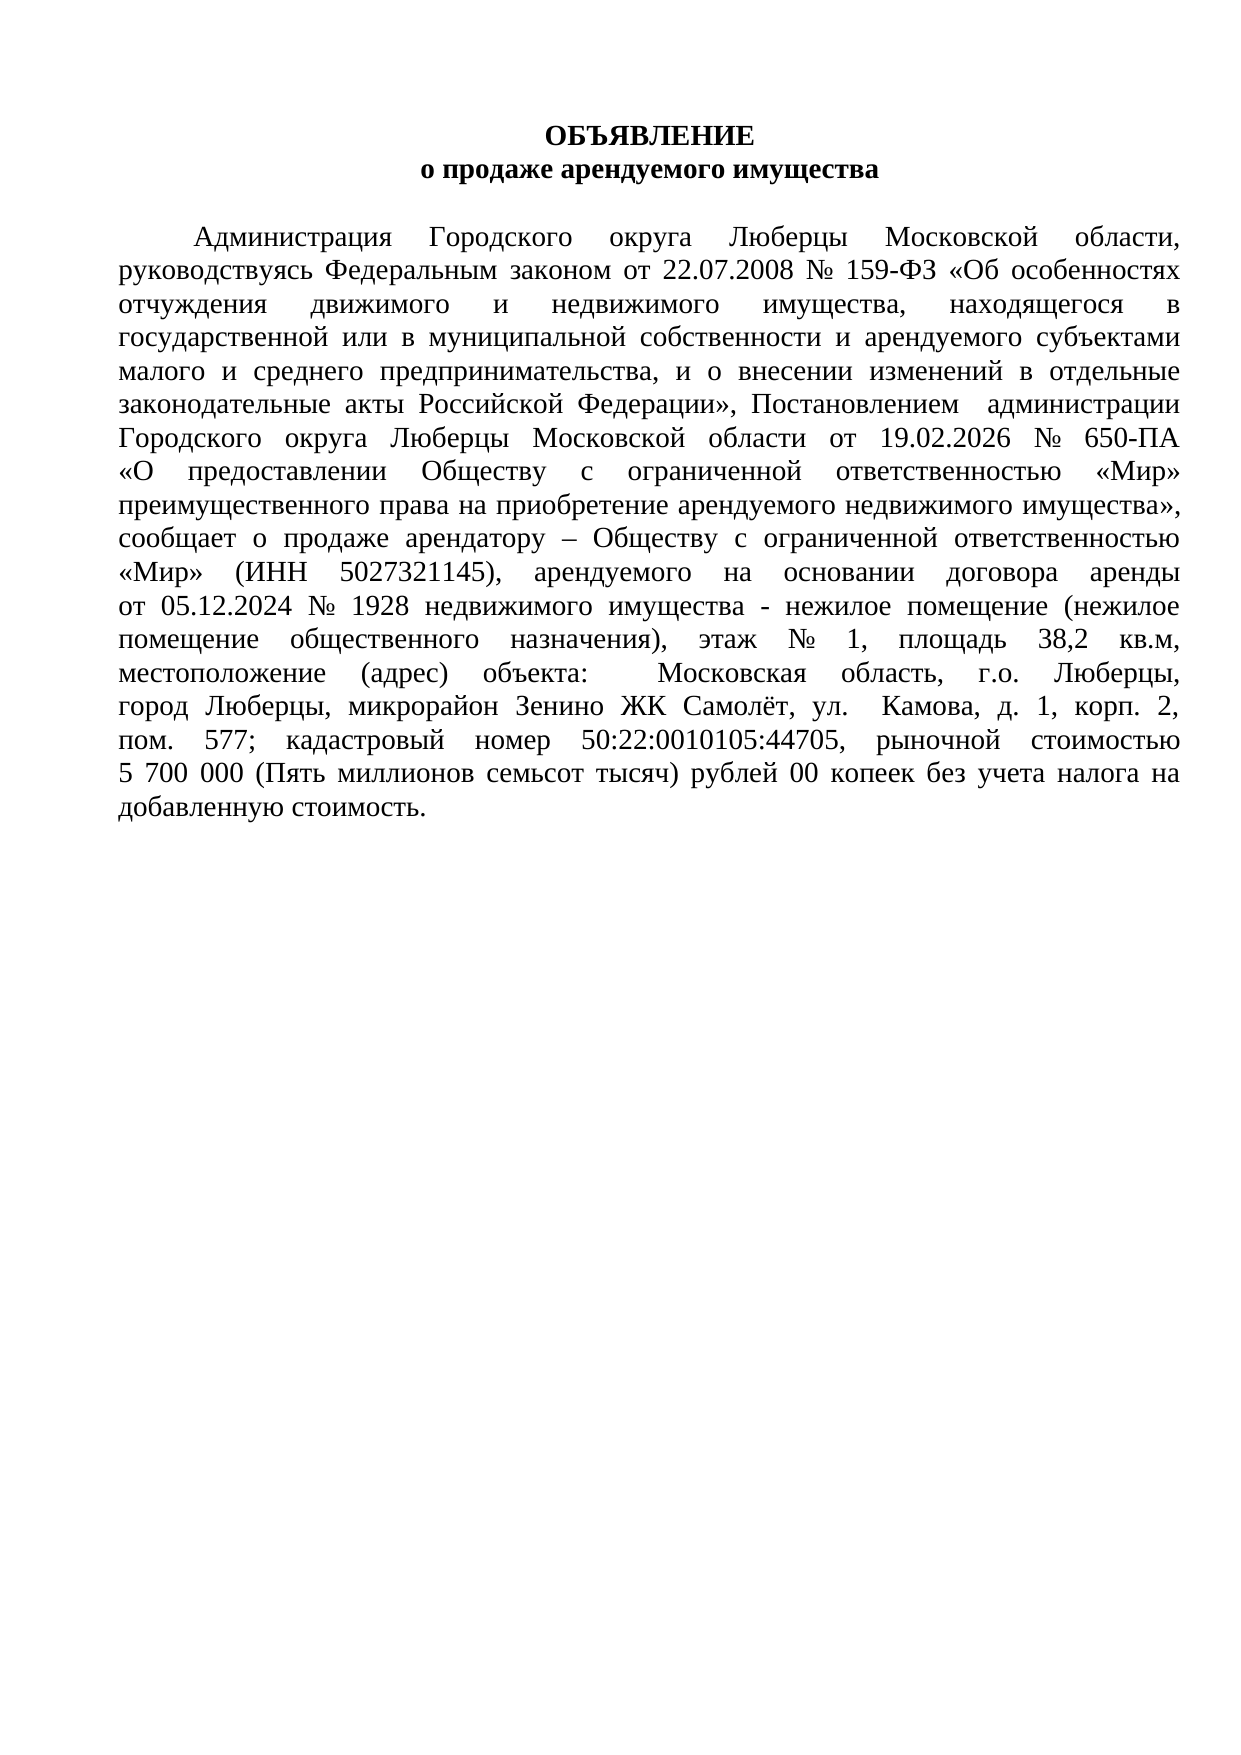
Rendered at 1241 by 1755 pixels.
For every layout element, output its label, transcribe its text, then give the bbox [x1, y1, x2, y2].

text Администрация Городского округа Люберцы Московской области, руководствуясь Федеральным законом от 22.07.2008 № 159-ФЗ «Об особенностях отчуждения движимого и недвижимого имущества, находящегося в государственной или в муниципальной собственности и арендуемого субъектами малого и среднего предпринимательства, и о внесении изменений в отдельные законодательные акты Российской Федерации», Постановлением администрации Городского округа Люберцы Московской области от 19.02.2026 № 650-ПА «О предоставлении Обществу с ограниченной ответственностью «Мир» преимущественного права на приобретение арендуемого недвижимого имущества», сообщает о продаже арендатору – Обществу с ограниченной ответственностью «Мир» (ИНН 5027321145), арендуемого на основании договора аренды от 05.12.2024 № 1928 недвижимого имущества - нежилое помещение (нежилое помещение общественного назначения), этаж № 1, площадь 38,2 кв.м, местоположение (адрес) объекта: Московская область, г.о. Люберцы, город Люберцы, микрорайон Зенино ЖК Самолёт, ул. Камова, д. 1, корп. 2, пом. 577; кадастровый номер 50:22:0010105:44705, рыночной стоимостью 5 700 000 (Пять миллионов семьсот тысяч) рублей 00 копеек без учета налога на добавленную стоимость. [118, 219, 1181, 822]
text ОБЪЯВЛЕНИЕ [118, 118, 1181, 152]
text о продаже арендуемого имущества [118, 152, 1181, 185]
